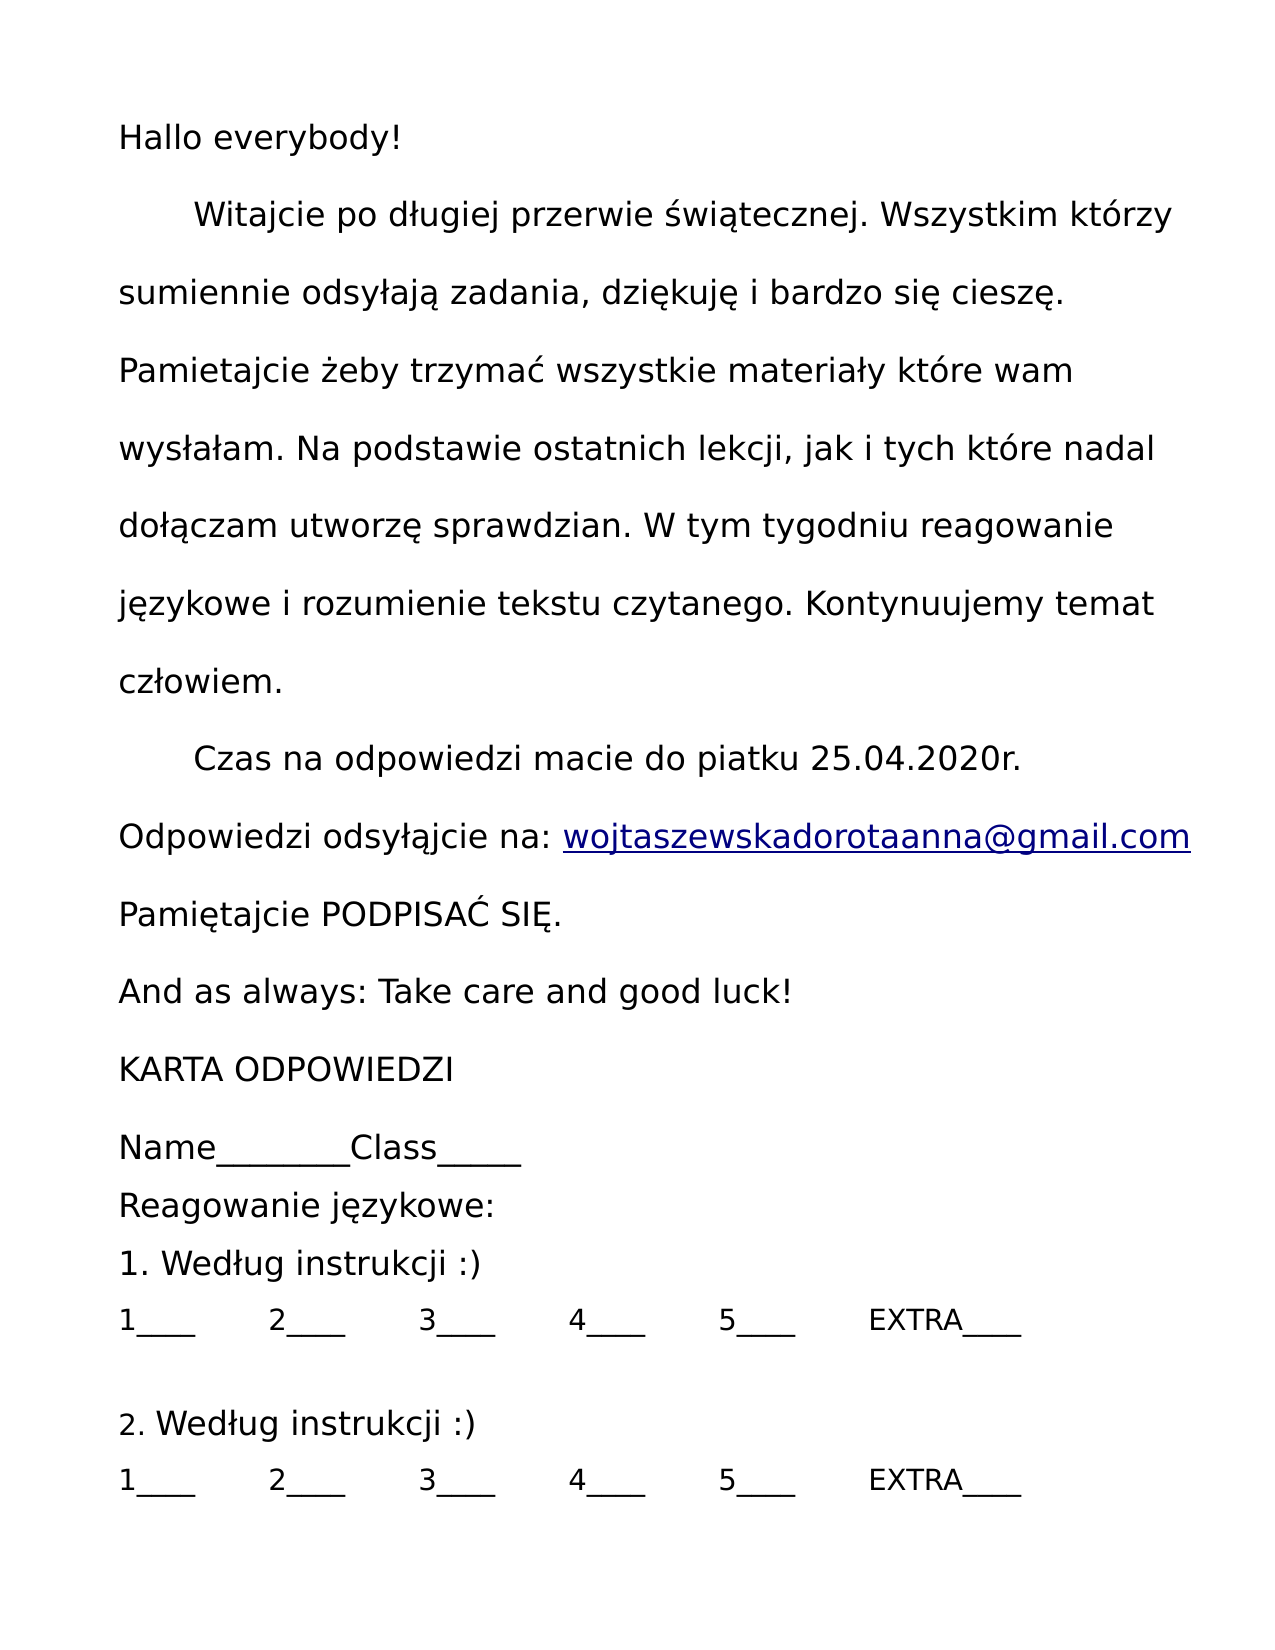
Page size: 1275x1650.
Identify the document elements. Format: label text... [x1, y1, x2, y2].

text Name________Class_____ [118, 1128, 1215, 1167]
text KARTA ODPOWIEDZI [118, 1051, 1215, 1089]
text Czas na odpowiedzi macie do piatku 25.04.2020r. [118, 740, 1215, 779]
text Pamiętajcie PODPISAĆ SIĘ. [118, 895, 1215, 934]
text Hallo everybody! [118, 118, 1215, 157]
text Reagowanie językowe: [118, 1187, 1215, 1225]
text And as always: Take care and good luck! [118, 973, 1215, 1012]
text 1____ 2____ 3____ 4____ 5____ EXTRA____ [118, 1463, 1215, 1497]
text 2. Według instrukcji :) [118, 1405, 1215, 1444]
text 1. Według instrukcji :) [118, 1245, 1215, 1284]
text 1____ 2____ 3____ 4____ 5____ EXTRA____ [118, 1303, 1215, 1337]
text Odpowiedzi odsyłąjcie na: wojtaszewskadorotaanna@gmail.com [118, 817, 1215, 856]
text Witajcie po długiej przerwie świątecznej. Wszystkim którzy sumiennie odsyłają zadania, dziękuję i bardzo się cieszę. Pamietajcie żeby trzymać wszystkie materiały które wam wysłałam. Na podstawie ostatnich lekcji, jak i tych które nadal dołączam utworzę sprawdzian. W tym tygodniu reagowanie językowe i rozumienie tekstu czytanego. Kontynuujemy temat człowiem. [118, 196, 1215, 701]
